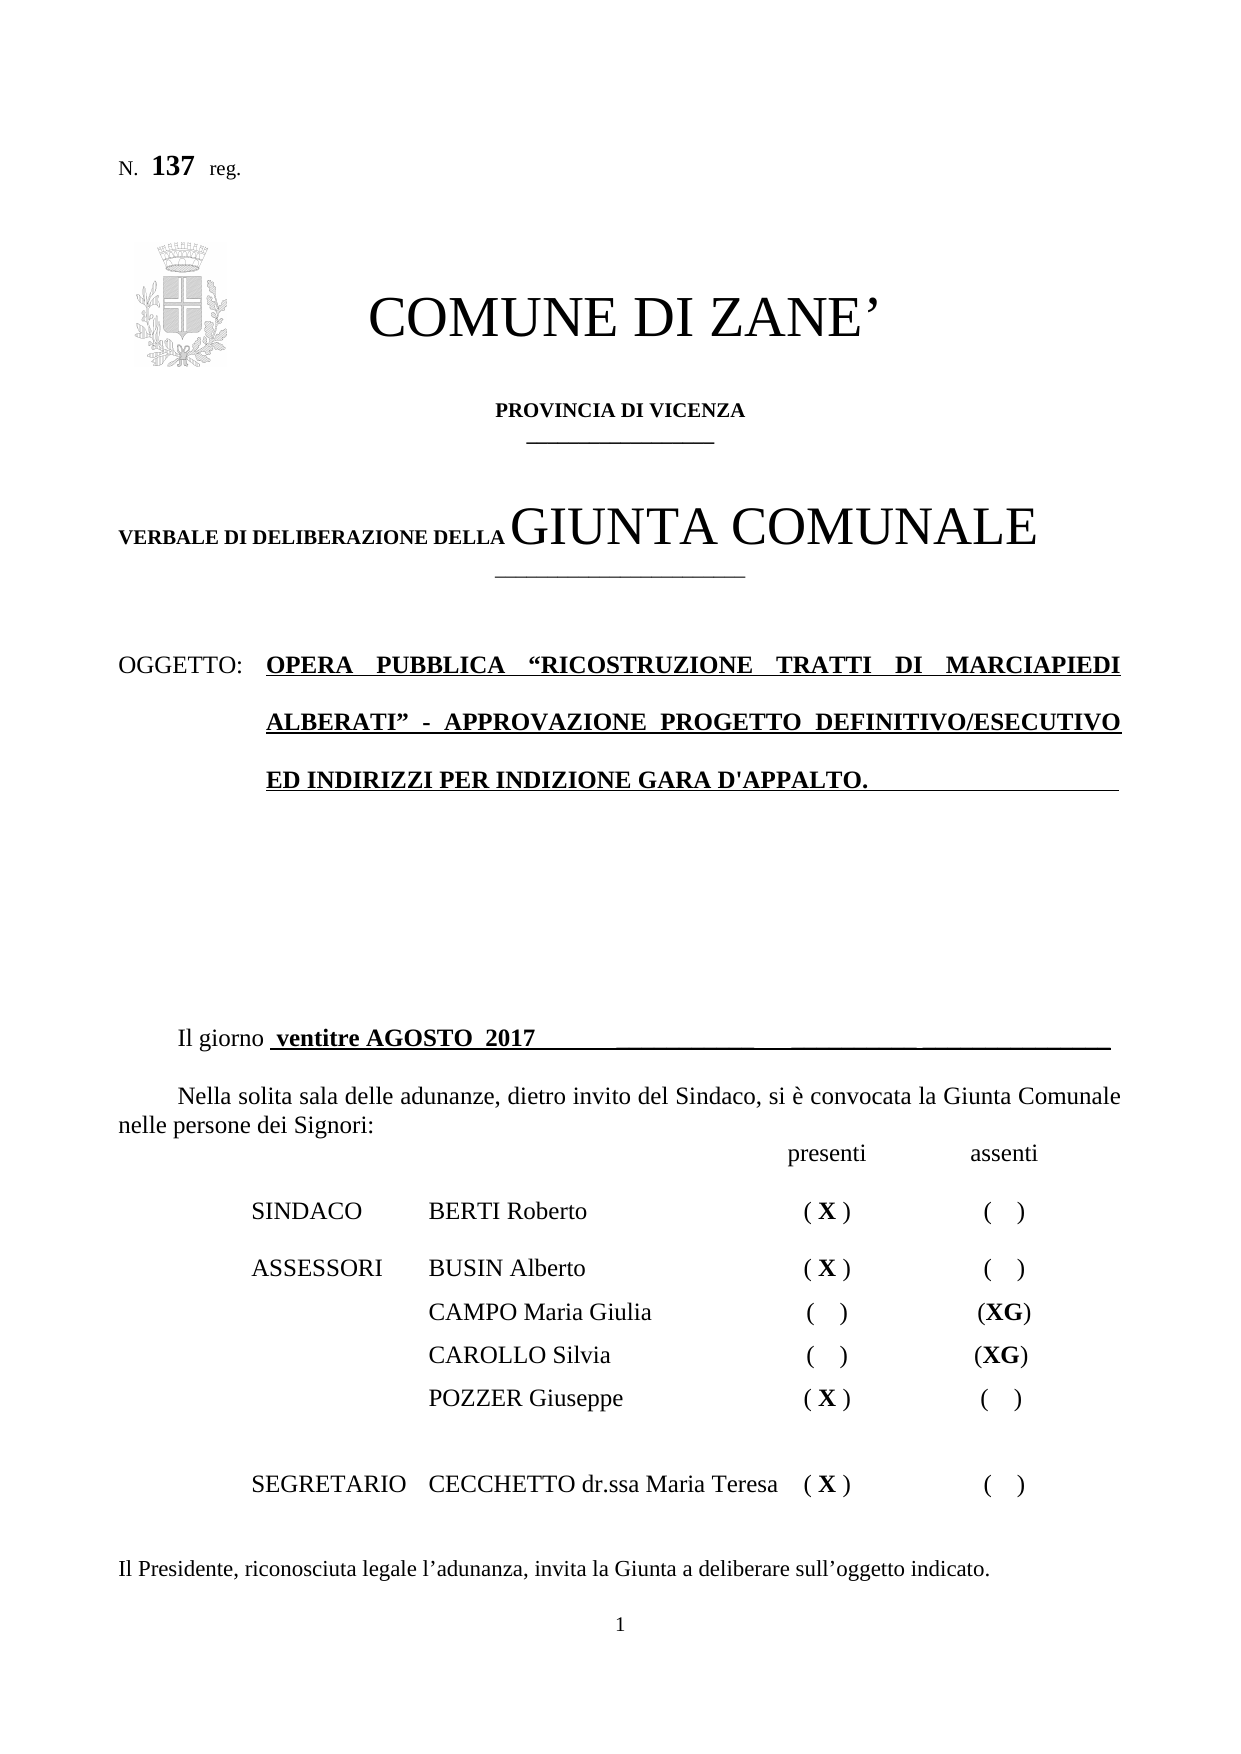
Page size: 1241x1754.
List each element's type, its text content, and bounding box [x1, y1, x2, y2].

text Nella solita sala delle adunanze, dietro invito del Sindaco, si è convocata la Giunta Comunale nelle persone dei Signori: [118, 1081, 1122, 1138]
text CAROLLO Silvia ( ) (XG) [118, 1340, 1122, 1368]
text Il Presidente, riconosciuta legale l’adunanza, invita la Giunta a deliberare sull’oggetto indicato. [118, 1555, 1122, 1582]
text presenti assenti [118, 1138, 1122, 1167]
text PROVINCIA DI VICENZA [118, 398, 1122, 422]
text N. 137 reg. [118, 148, 1122, 181]
text SEGRETARIO CECCHETTO dr.ssa Maria Teresa ( X ) ( ) [118, 1469, 1122, 1498]
text COMUNE DI ZANE’ [118, 234, 1122, 398]
text OGGETTO: OPERA PUBBLICA “RICOSTRUZIONE TRATTI DI MARCIAPIEDI ALBERATI” - APPROVAZIONE PROGETTO DEFINITIVO/ESECUTIVO ED INDIRIZZI PER INDIZIONE GARA D'APPALTO. [118, 650, 1121, 793]
text __________________ [118, 422, 1122, 446]
text CAMPO Maria Giulia ( ) (XG) [118, 1297, 1122, 1325]
text ________________________ [118, 556, 1122, 580]
text Il giorno ventitre AGOSTO 2017 ___________ __________ _______________ [118, 1023, 1122, 1052]
text POZZER Giuseppe ( X ) ( ) [118, 1383, 1122, 1412]
text SINDACO BERTI Roberto ( X ) ( ) [118, 1196, 1122, 1225]
text ASSESSORI BUSIN Alberto ( X ) ( ) [118, 1253, 1122, 1282]
text VERBALE DI DELIBERAZIONE DELLA GIUNTA COMUNALE [118, 494, 1122, 556]
